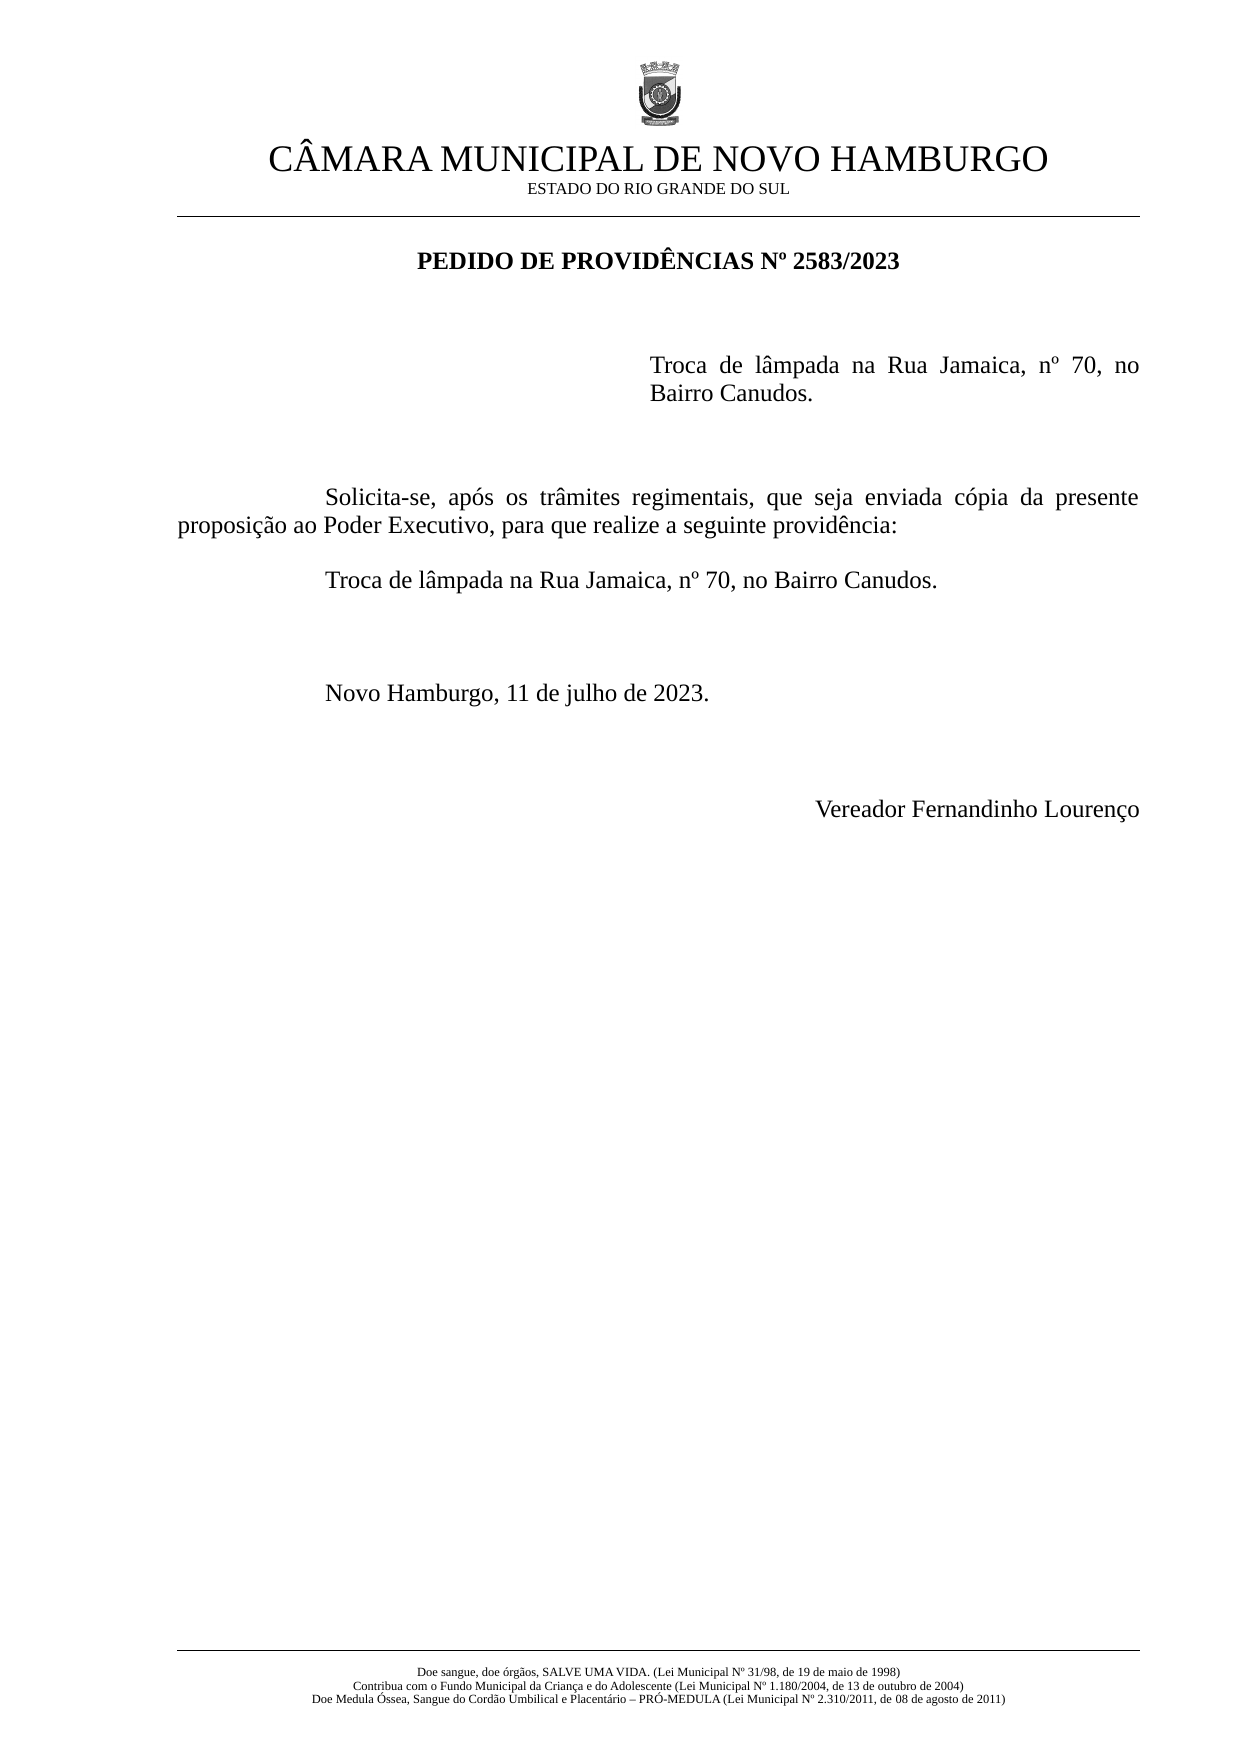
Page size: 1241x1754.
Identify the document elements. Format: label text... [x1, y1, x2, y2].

text Vereador Fernandinho Lourenço [649, 795, 1140, 823]
list Troca de lâmpada na Rua Jamaica, nº 70, no Bairro Canudos. [649, 351, 1140, 407]
text Novo Hamburgo, 11 de julho de 2023. [177, 679, 1140, 707]
text PEDIDO DE PROVIDÊNCIAS Nº 2583/2023 [177, 247, 1140, 274]
text Solicita-se, após os trâmites regimentais, que seja enviada cópia da presente proposição ao Poder Executivo, para que realize a seguinte providência: [177, 483, 1140, 539]
list Troca de lâmpada na Rua Jamaica, nº 70, no Bairro Canudos. [177, 567, 1140, 594]
